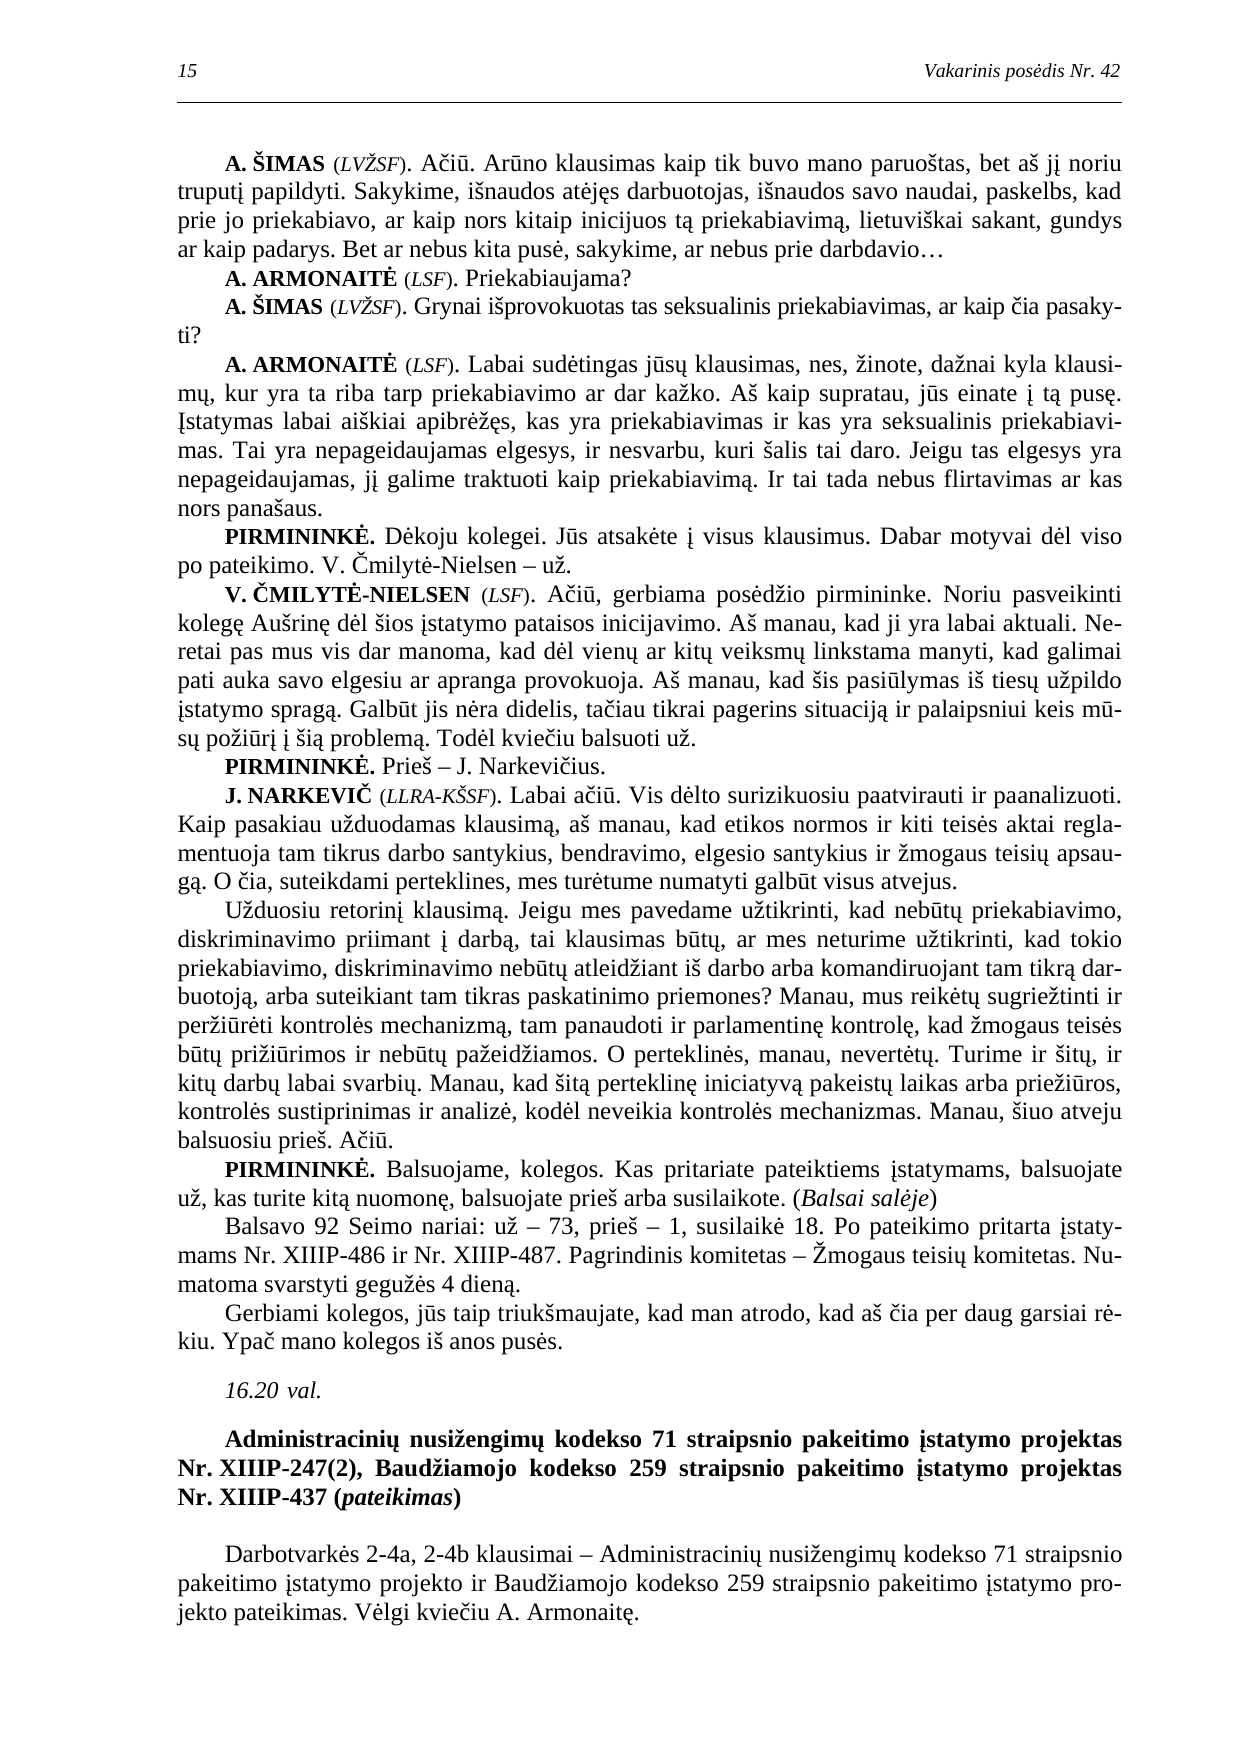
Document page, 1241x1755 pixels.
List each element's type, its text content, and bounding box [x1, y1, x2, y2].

text Dar­bo­tvarkės 2-4a, 2-4b klau­si­mai – Ad­mi­nist­ra­ci­nių nu­si­žen­gi­mų ko­dek­so 71 straips­nio pa­kei­ti­mo įsta­ty­mo pro­jek­to ir Bau­džia­mo­jo ko­dek­so 259 straips­nio pa­kei­ti­mo įsta­ty­mo pro­jek­to pa­tei­ki­mas. Vėl­gi kvie­čiu A. Ar­mo­nai­tę. [177, 1539, 1122, 1626]
text 16.20 val. [224, 1376, 1122, 1404]
text PIRMININKĖ. Dė­ko­ju ko­le­gei. Jūs at­sa­kė­te į vi­sus klau­si­mus. Da­bar mo­ty­vai dėl vi­so po pa­tei­ki­mo. V. Čmi­ly­tė-Niel­sen – už. [177, 521, 1122, 579]
text Bal­sa­vo 92 Sei­mo na­riai: už – 73, prieš – 1, su­si­lai­kė 18. Po pa­tei­ki­mo pri­tar­ta įsta­ty­mams Nr. XIIIP-486 ir Nr. XIIIP-487. Pa­grin­di­nis ko­mi­te­tas – Žmo­gaus tei­sių ko­mi­te­tas. Nu­ma­to­ma svars­ty­ti ge­gu­žės 4 die­ną. [177, 1211, 1122, 1298]
text Ad­mi­nist­ra­ci­nių nu­si­žen­gi­mų ko­dek­so 71 straips­nio pa­kei­ti­mo įsta­ty­mo pro­jek­tas Nr. XIIIP-247(2), Bau­džia­mo­jo ko­dek­so 259 straips­nio pa­kei­ti­mo įsta­ty­mo pro­jek­tas Nr. XIIIP-437 (pa­tei­ki­mas) [177, 1424, 1122, 1511]
text A. ŠIMAS (LVŽSF). Gry­nai iš­pro­vo­kuo­tas tas sek­su­a­li­nis prie­ka­bia­vi­mas, ar kaip čia pa­sa­ky­ti? [177, 291, 1122, 349]
text Už­duo­siu re­to­ri­nį klau­si­mą. Jei­gu mes pa­ve­da­me už­tik­rin­ti, kad ne­bū­tų prie­ka­bia­vi­mo, dis­kri­mi­na­vi­mo pri­imant į dar­bą, tai klau­si­mas bū­tų, ar mes ne­tu­ri­me už­tik­rin­ti, kad to­kio prie­ka­bia­vi­mo, dis­kri­mi­na­vi­mo ne­bū­tų at­lei­džiant iš dar­bo ar­ba ko­man­di­ruo­jant tam tik­rą dar­buo­to­ją, ar­ba su­tei­kiant tam tik­ras pa­ska­ti­ni­mo prie­mo­nes? Ma­nau, mus rei­kė­tų su­griež­tin­ti ir per­žiū­rė­ti kon­tro­lės me­cha­niz­mą, tam pa­nau­do­ti ir par­la­men­ti­nę kon­tro­lę, kad žmo­gaus tei­sės bū­tų pri­žiū­ri­mos ir ne­bū­tų pa­žei­džia­mos. O per­tek­li­nės, ma­nau, ne­ver­tė­tų. Tu­ri­me ir ši­tų, ir ki­tų dar­bų la­bai svar­bių. Ma­nau, kad ši­tą per­tek­li­nę ini­cia­ty­vą pa­keis­tų lai­kas ar­ba prie­žiū­ros, kon­tro­lės su­stip­ri­ni­mas ir ana­li­zė, ko­dėl ne­vei­kia kon­tro­lės me­cha­niz­mas. Ma­nau, šiuo at­ve­ju bal­suo­siu prieš. Ačiū. [177, 895, 1122, 1154]
text PIRMININKĖ. Bal­suo­ja­me, ko­le­gos. Kas pri­ta­ria­te pa­teik­tiems įsta­ty­mams, bal­suo­ja­te už, kas tu­ri­te ki­tą nuo­mo­nę, bal­suo­ja­te prieš ar­ba su­si­lai­ko­te. (Bal­sai sa­lė­je) [177, 1154, 1122, 1211]
text V. ČMILYTĖ-NIELSEN (LSF). Ačiū, ger­bia­ma po­sė­džio pir­mi­nin­ke. No­riu pa­svei­kin­ti ko­le­gę Auš­ri­nę dėl šios įsta­ty­mo pa­tai­sos ini­ci­ja­vi­mo. Aš ma­nau, kad ji yra la­bai ak­tu­a­li. Ne­re­tai pas mus vis dar ma­no­ma, kad dėl vie­nų ar ki­tų veiks­mų links­ta­ma ma­ny­ti, kad ga­li­mai pa­ti au­ka sa­vo el­ge­siu ar ap­ran­ga pro­vo­kuo­ja. Aš ma­nau, kad šis pa­siū­ly­mas iš tie­sų už­pil­do įsta­ty­mo spra­gą. Gal­būt jis nė­ra di­de­lis, ta­čiau tik­rai pa­ge­rins si­tu­a­ci­ją ir pa­laips­niui keis mū­sų po­žiū­rį į šią pro­ble­mą. To­dėl kvie­čiu bal­suo­ti už. [177, 579, 1122, 751]
text A. ARMONAITĖ (LSF). La­bai su­dė­tin­gas jū­sų klau­si­mas, nes, ži­no­te, daž­nai ky­la klau­si­mų, kur yra ta ri­ba tarp prie­ka­bia­vi­mo ar dar kaž­ko. Aš kaip su­pra­tau, jūs ei­na­te į tą pu­sę. Įsta­ty­mas la­bai aiš­kiai api­brė­žęs, kas yra prie­ka­bia­vi­mas ir kas yra sek­su­a­li­nis prie­ka­bia­vi­mas. Tai yra ne­pa­gei­dau­ja­mas el­ge­sys, ir ne­svar­bu, ku­ri ša­lis tai da­ro. Jei­gu tas el­ge­sys yra ne­pa­gei­dau­ja­mas, jį ga­li­me trak­tuo­ti kaip prie­ka­bia­vi­mą. Ir tai ta­da ne­bus flir­ta­vi­mas ar kas nors pa­na­šaus. [177, 349, 1122, 521]
text Ger­bia­mi ko­le­gos, jūs taip triukš­mau­ja­te, kad man at­ro­do, kad aš čia per daug gar­siai rė­kiu. Ypač ma­no ko­le­gos iš anos pu­sės. [177, 1298, 1122, 1355]
text J. NARKEVIČ (LLRA-KŠSF). La­bai ačiū. Vis dėl­to su­ri­zi­kuo­siu pa­at­vi­rau­ti ir pa­ana­li­zuo­ti. Kaip pa­sa­kiau už­duo­da­mas klau­si­mą, aš ma­nau, kad eti­kos nor­mos ir ki­ti tei­sės ak­tai reg­la­men­tuo­ja tam tik­rus dar­bo san­ty­kius, ben­dra­vi­mo, el­ge­sio san­ty­kius ir žmo­gaus tei­sių ap­sau­gą. O čia, su­teik­da­mi per­tek­li­nes, mes tu­rė­tu­me nu­ma­ty­ti gal­būt vi­sus at­ve­jus. [177, 780, 1122, 895]
text A. ARMONAITĖ (LSF). Prie­ka­biau­ja­ma? [177, 263, 1122, 291]
text PIRMININKĖ. Prieš – J. Nar­ke­vi­čius. [177, 751, 1122, 780]
text A. ŠIMAS (LVŽSF). Ačiū. Arū­no klau­si­mas kaip tik bu­vo ma­no pa­ruoš­tas, bet aš jį no­riu tru­pu­tį pa­pil­dy­ti. Sa­ky­ki­me, iš­nau­dos at­ėjęs dar­buo­to­jas, iš­nau­dos sa­vo nau­dai, pa­skelbs, kad prie jo prie­ka­bia­vo, ar kaip nors ki­taip ini­ci­juos tą prie­ka­bia­vi­mą, lie­tu­viš­kai sa­kant, gun­dys ar kaip pa­da­rys. Bet ar ne­bus ki­ta pu­sė, sa­ky­ki­me, ar ne­bus prie darb­da­vio… [177, 148, 1122, 263]
